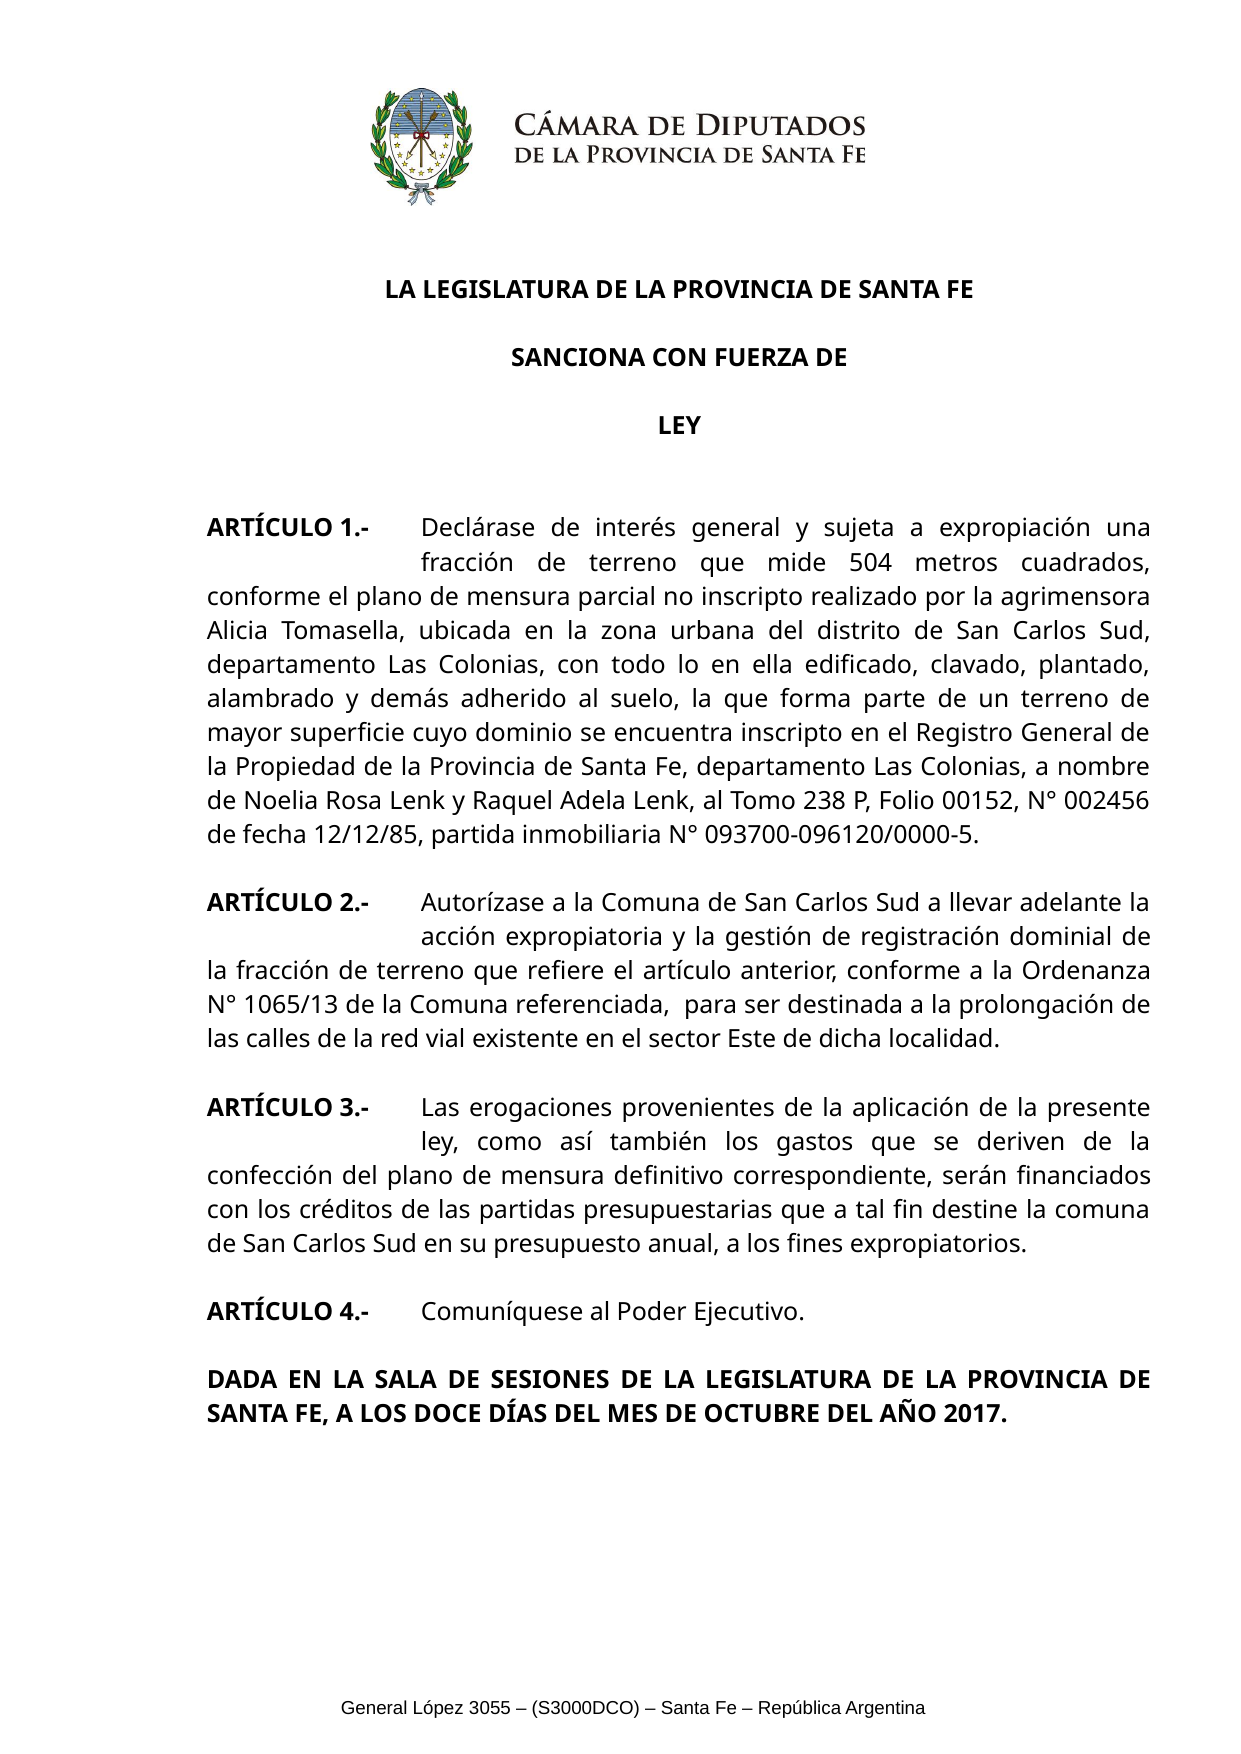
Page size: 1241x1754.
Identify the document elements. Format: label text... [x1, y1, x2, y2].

text LA LEGISLATURA DE LA PROVINCIA DE SANTA FE [207, 272, 1152, 306]
text Autorízase a la Comuna de San Carlos Sud a llevar adelante la acción expropiatoria y la gestión de registración dominial de la fracción de terreno que reﬁere el artículo anterior, conforme a la Ordenanza N° 1065/13 de la Comuna referenciada, para ser destinada a la prolongación de las calles de la red vial existente en el sector Este de dicha localidad. [207, 885, 1152, 1055]
table_header ARTÍCULO 2.- [207, 885, 421, 935]
text SANCIONA CON FUERZA DE [207, 340, 1152, 374]
text Las erogaciones provenientes de la aplicación de la presente ley, como así también los gastos que se deriven de la confección del plano de mensura deﬁnitivo correspondiente, serán financiados con los créditos de las partidas presupuestarias que a tal fin destine la comuna de San Carlos Sud en su presupuesto anual, a los fines expropiatorios. [207, 1089, 1152, 1259]
text LEY [207, 408, 1152, 442]
table_header ARTÍCULO 4.- [207, 1294, 421, 1344]
text Declárase de interés general y sujeta a expropiación una fracción de terreno que mide 504 metros cuadrados, conforme el plano de mensura parcial no inscripto realizado por la agrimensora Alicia Tomasella, ubicada en la zona urbana del distrito de San Carlos Sud, departamento Las Colonias, con todo lo en ella edificado, clavado, plantado, alambrado y demás adherido al suelo, la que forma parte de un terreno de mayor superﬁcie cuyo dominio se encuentra inscripto en el Registro General de la Propiedad de la Provincia de Santa Fe, departamento Las Colonias, a nombre de Noelia Rosa Lenk y Raquel Adela Lenk, al Tomo 238 P, Folio 00152, N° 002456 de fecha 12/12/85, partida inmobiliaria N° 093700-096120/0000-5. [207, 510, 1152, 851]
picture [370, 88, 866, 210]
table_header ARTÍCULO 3.- [207, 1089, 421, 1139]
text DADA EN LA SALA DE SESIONES DE LA LEGISLATURA DE LA PROVINCIA DE SANTA FE, A LOS DOCE DÍAS DEL MES DE OCTUBRE DEL AÑO 2017. [207, 1362, 1152, 1430]
text Comuníquese al Poder Ejecutivo. [207, 1293, 1152, 1328]
table_header ARTÍCULO 1.- [207, 510, 421, 560]
